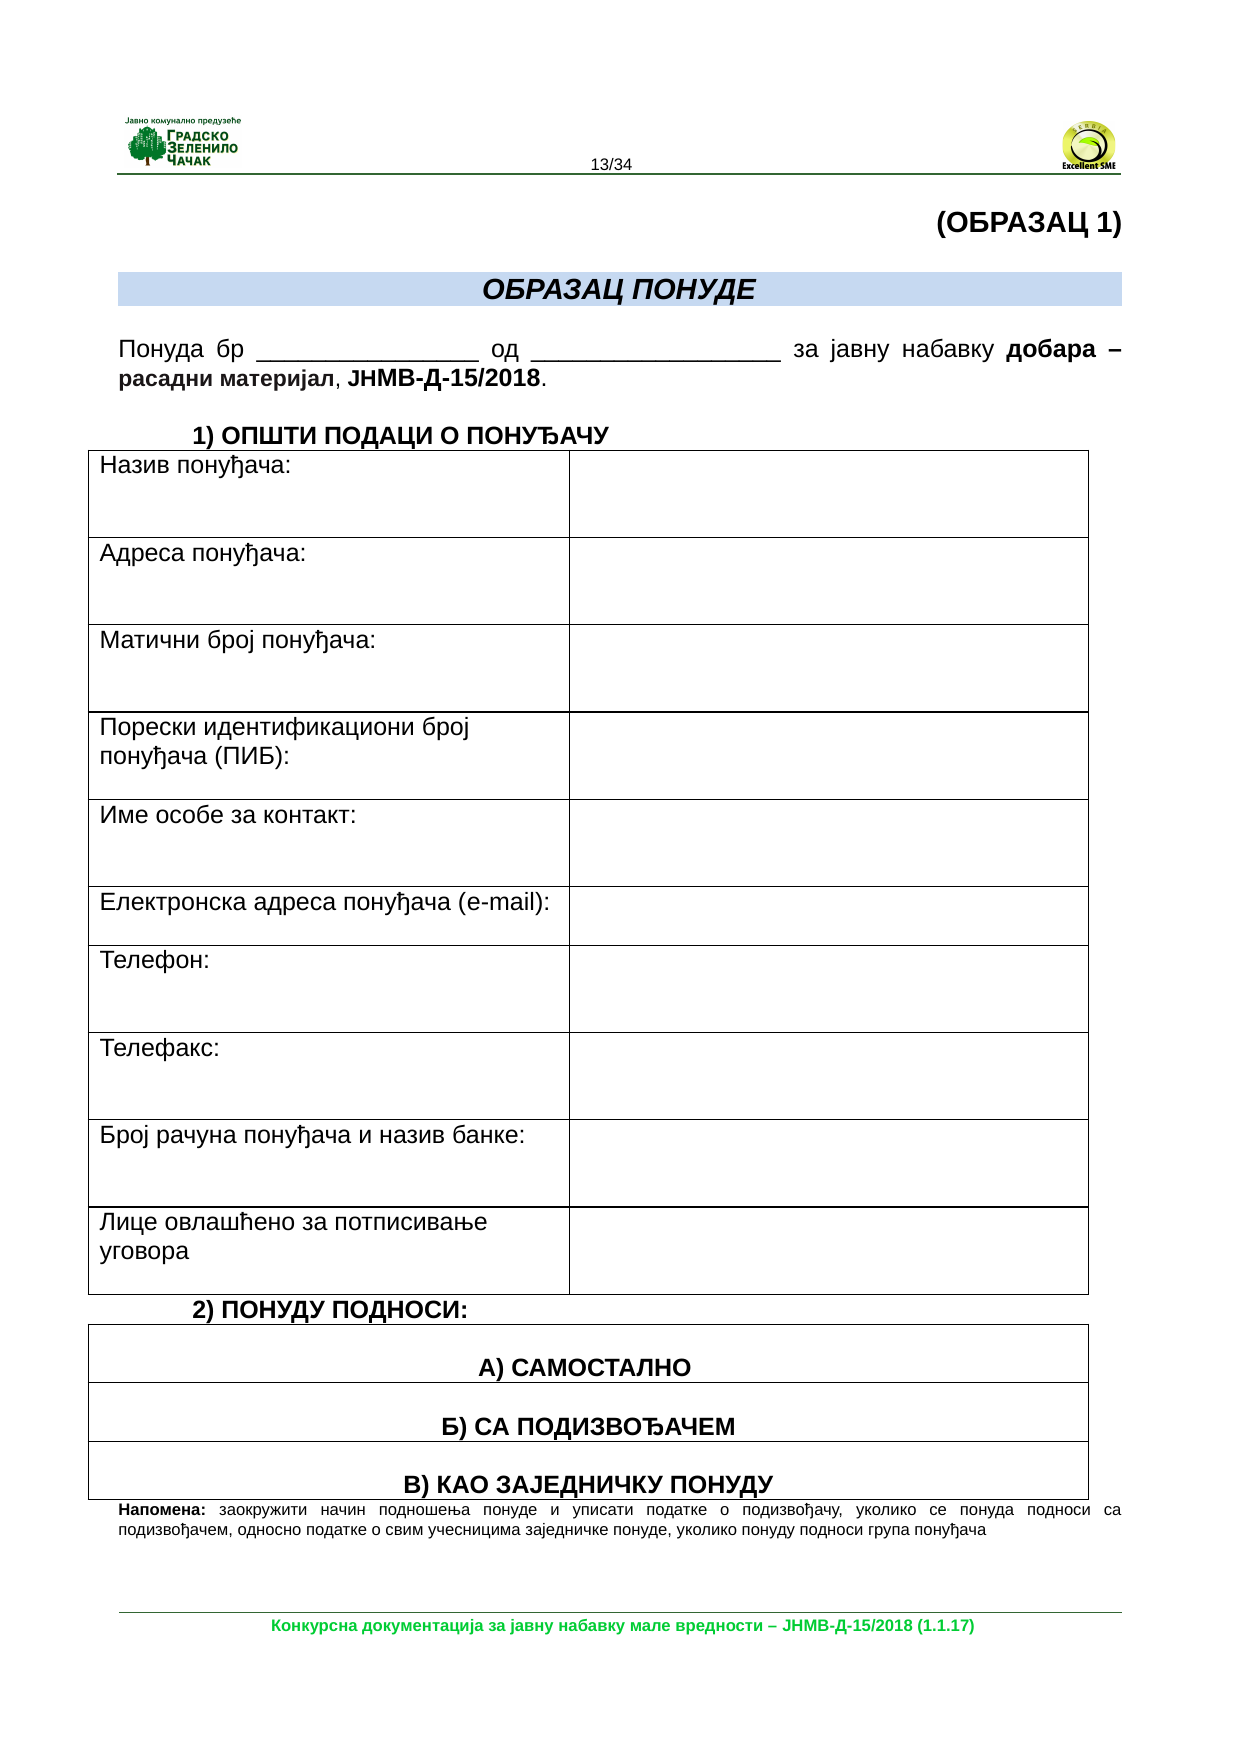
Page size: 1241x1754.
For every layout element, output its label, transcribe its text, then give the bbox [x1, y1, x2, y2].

table_cell [570, 887, 1088, 944]
table_header А) САМОСТАЛНО [89, 1325, 1088, 1382]
table_header Назив понуђача: [89, 451, 569, 537]
table_cell [570, 946, 1088, 1032]
table_header [570, 451, 1088, 537]
table_cell Адреса понуђача: [89, 538, 569, 624]
table_cell [570, 1033, 1088, 1119]
table_cell [570, 800, 1088, 886]
table_cell [570, 1120, 1088, 1206]
table_cell Лице овлашћено за потписивање уговора [89, 1208, 569, 1294]
table_cell [570, 625, 1088, 711]
text 2) ПОНУДУ ПОДНОСИ: [118, 1295, 1122, 1323]
table_cell Б) СА ПОДИЗВОЂАЧЕМ [89, 1383, 1088, 1441]
table_cell [570, 713, 1088, 799]
table_cell Порески идентификациони број понуђача (ПИБ): [89, 713, 569, 799]
picture [123, 115, 243, 168]
text 1) ОПШТИ ПОДАЦИ О ПОНУЂАЧУ [118, 421, 1122, 449]
table_cell [570, 538, 1088, 624]
text (ОБРАЗАЦ 1) [193, 205, 1122, 239]
table_cell Телефакс: [89, 1033, 569, 1119]
text Напомена: заокружити начин подношења понуде и уписати податке о подизвођачу, уколико се понуда подноси са подизвођачем, односно податке о свим учесницима заједничке понуде, уколико понуду подноси група понуђача [118, 1500, 1122, 1538]
table_cell [570, 1208, 1088, 1294]
table_cell Телефон: [89, 946, 569, 1032]
text Понуда бр ________________ од __________________ за јавну набавку добара – расадни материјал, ЈНМВ-Д-15/2018. [118, 334, 1122, 392]
table_cell В) КАО ЗАЈЕДНИЧКУ ПОНУДУ [89, 1442, 1088, 1499]
table_cell Име особе за контакт: [89, 800, 569, 886]
text ОБРАЗАЦ ПОНУДЕ [118, 272, 1122, 306]
table_cell Електронска адреса понуђача (e-mail): [89, 887, 569, 944]
table_cell Број рачуна понуђача и назив банке: [89, 1120, 569, 1206]
table_cell Матични број понуђача: [89, 625, 569, 711]
picture [1062, 121, 1116, 169]
